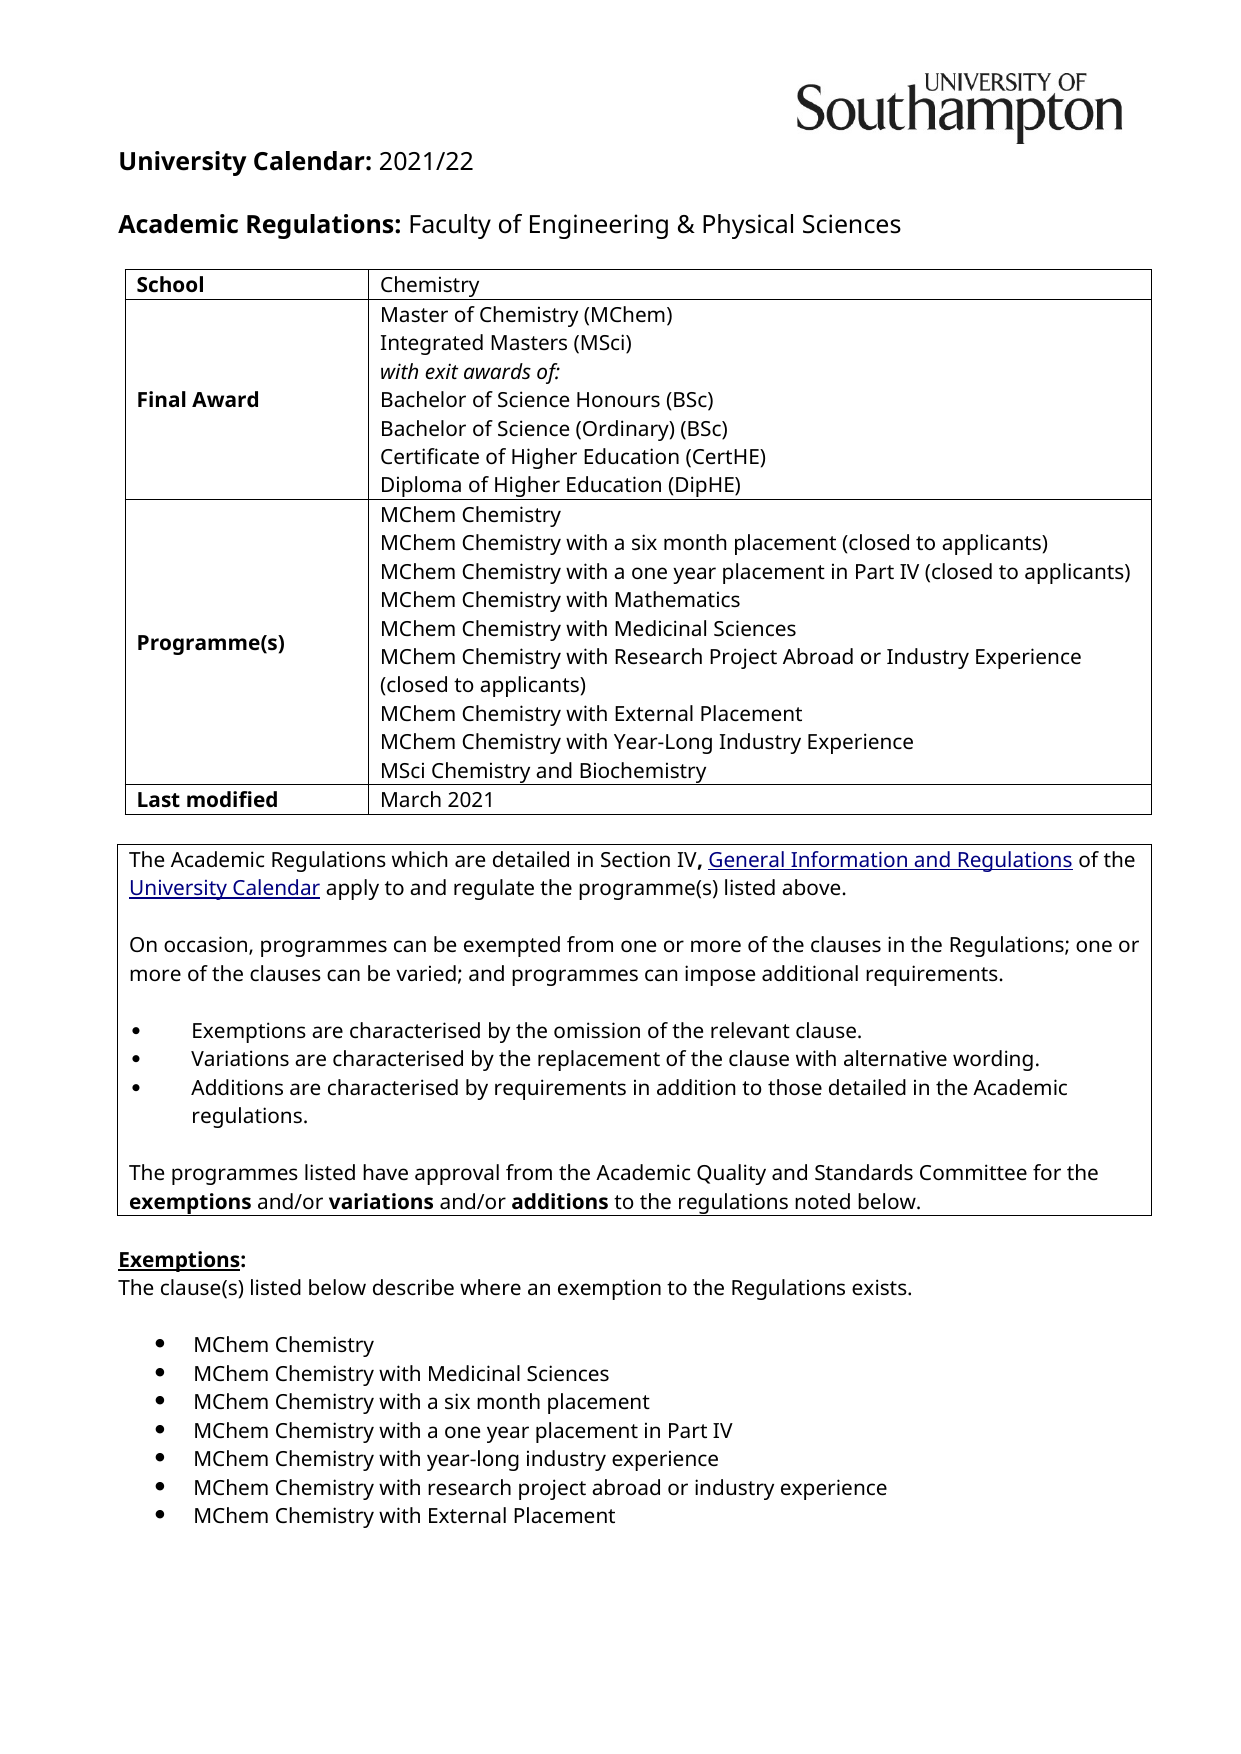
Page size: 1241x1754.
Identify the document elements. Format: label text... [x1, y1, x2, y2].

table_cell Final Award [126, 300, 368, 499]
table_cell Master of Chemistry (MChem) Integrated Masters (MSci) with exit awards of: Bachelor of Science Honours (BSc) Bachelor of Science (Ordinary) (BSc) Certificate of Higher Education (CertHE) Diploma of Higher Education (DipHE) [369, 300, 1151, 499]
text University Calendar: 2021/22 [118, 144, 1122, 178]
table_cell March 2021 [369, 785, 1151, 814]
table_header Chemistry [369, 270, 1151, 299]
table_cell MChem Chemistry MChem Chemistry with a six month placement (closed to applicants) MChem Chemistry with a one year placement in Part IV (closed to applicants) MChem Chemistry with Mathematics MChem Chemistry with Medicinal Sciences MChem Chemistry with Research Project Abroad or Industry Experience (closed to applicants) MChem Chemistry with External Placement MChem Chemistry with Year-Long Industry Experience MSci Chemistry and Biochemistry [369, 500, 1151, 784]
table_cell Programme(s) [126, 500, 368, 784]
list MChem Chemistry [156, 1330, 1122, 1359]
list MChem Chemistry with year-long industry experience [156, 1444, 1122, 1473]
list MChem Chemistry with a six month placement [156, 1387, 1122, 1416]
table_cell Last modified [126, 785, 368, 814]
list MChem Chemistry with External Placement [156, 1501, 1122, 1529]
text The clause(s) listed below describe where an exemption to the Regulations exists. [118, 1273, 1122, 1302]
text Exemptions: [118, 1245, 1122, 1273]
table_header School [126, 270, 368, 299]
list MChem Chemistry with Medicinal Sciences [156, 1359, 1122, 1387]
table_header The Academic Regulations which are detailed in Section IV, General Information and Regulations of the University Calendar apply to and regulate the programme(s) listed above. On occasion, programmes can be exempted from one or more of the clauses in the Regulations; one or more of the clauses can be varied; and programmes can impose additional requirements. Exemptions are characterised by the omission of the relevant clause. Variations are characterised by the replacement of the clause with alternative wording. Additions are characterised by requirements in addition to those detailed in the Academic regulations. The programmes listed have approval from the Academic Quality and Standards Committee for the exemptions and/or variations and/or additions to the regulations noted below. [118, 845, 1151, 1215]
list MChem Chemistry with research project abroad or industry experience [156, 1473, 1122, 1501]
text Academic Regulations: Faculty of Engineering & Physical Sciences [118, 207, 1137, 241]
list MChem Chemistry with a one year placement in Part IV [156, 1416, 1122, 1444]
